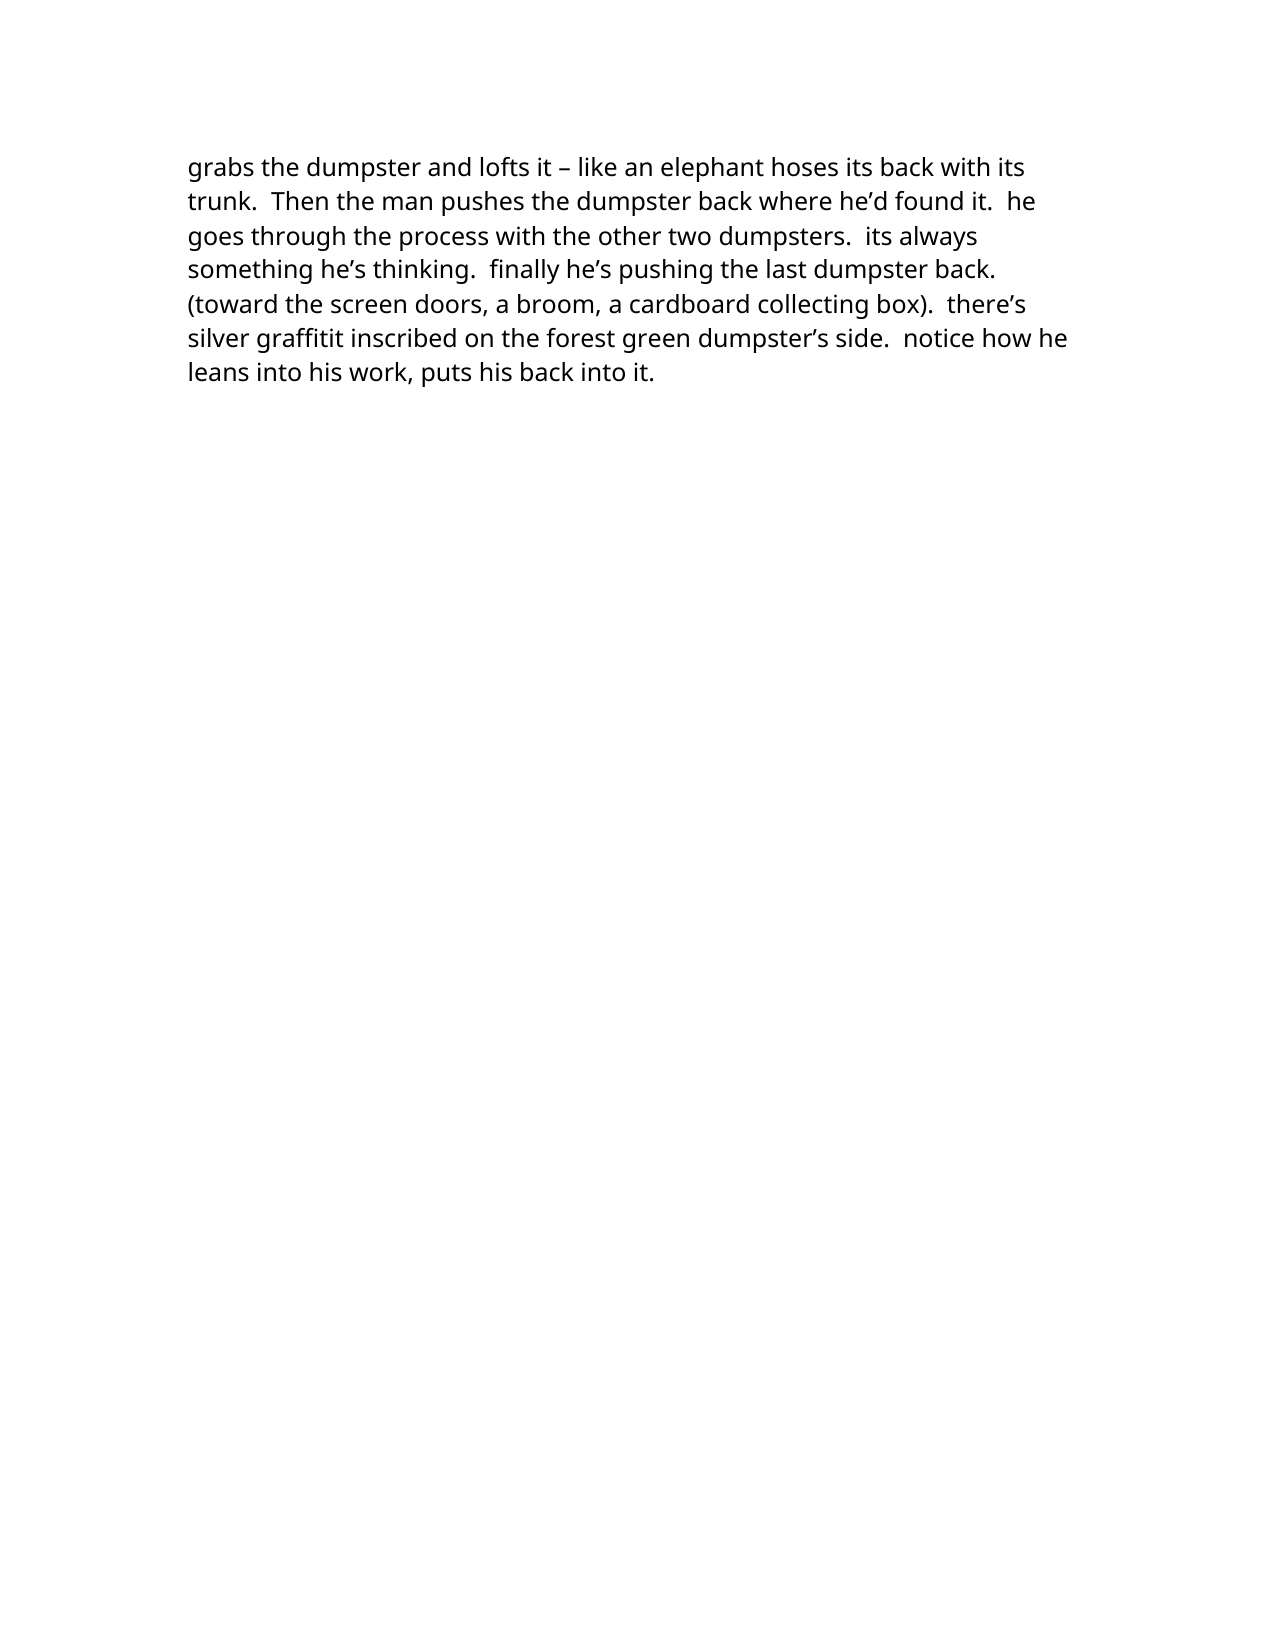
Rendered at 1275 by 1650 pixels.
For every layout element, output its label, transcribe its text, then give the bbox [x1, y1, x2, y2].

subtitle grabs the dumpster and lofts it – like an elephant hoses its back with its trunk. Then the man pushes the dumpster back where he’d found it. he goes through the process with the other two dumpsters. its always something he’s thinking. finally he’s pushing the last dumpster back. (toward the screen doors, a broom, a cardboard collecting box). there’s silver graffitit inscribed on the forest green dumpster’s side. notice how he leans into his work, puts his back into it. [187, 150, 1087, 388]
